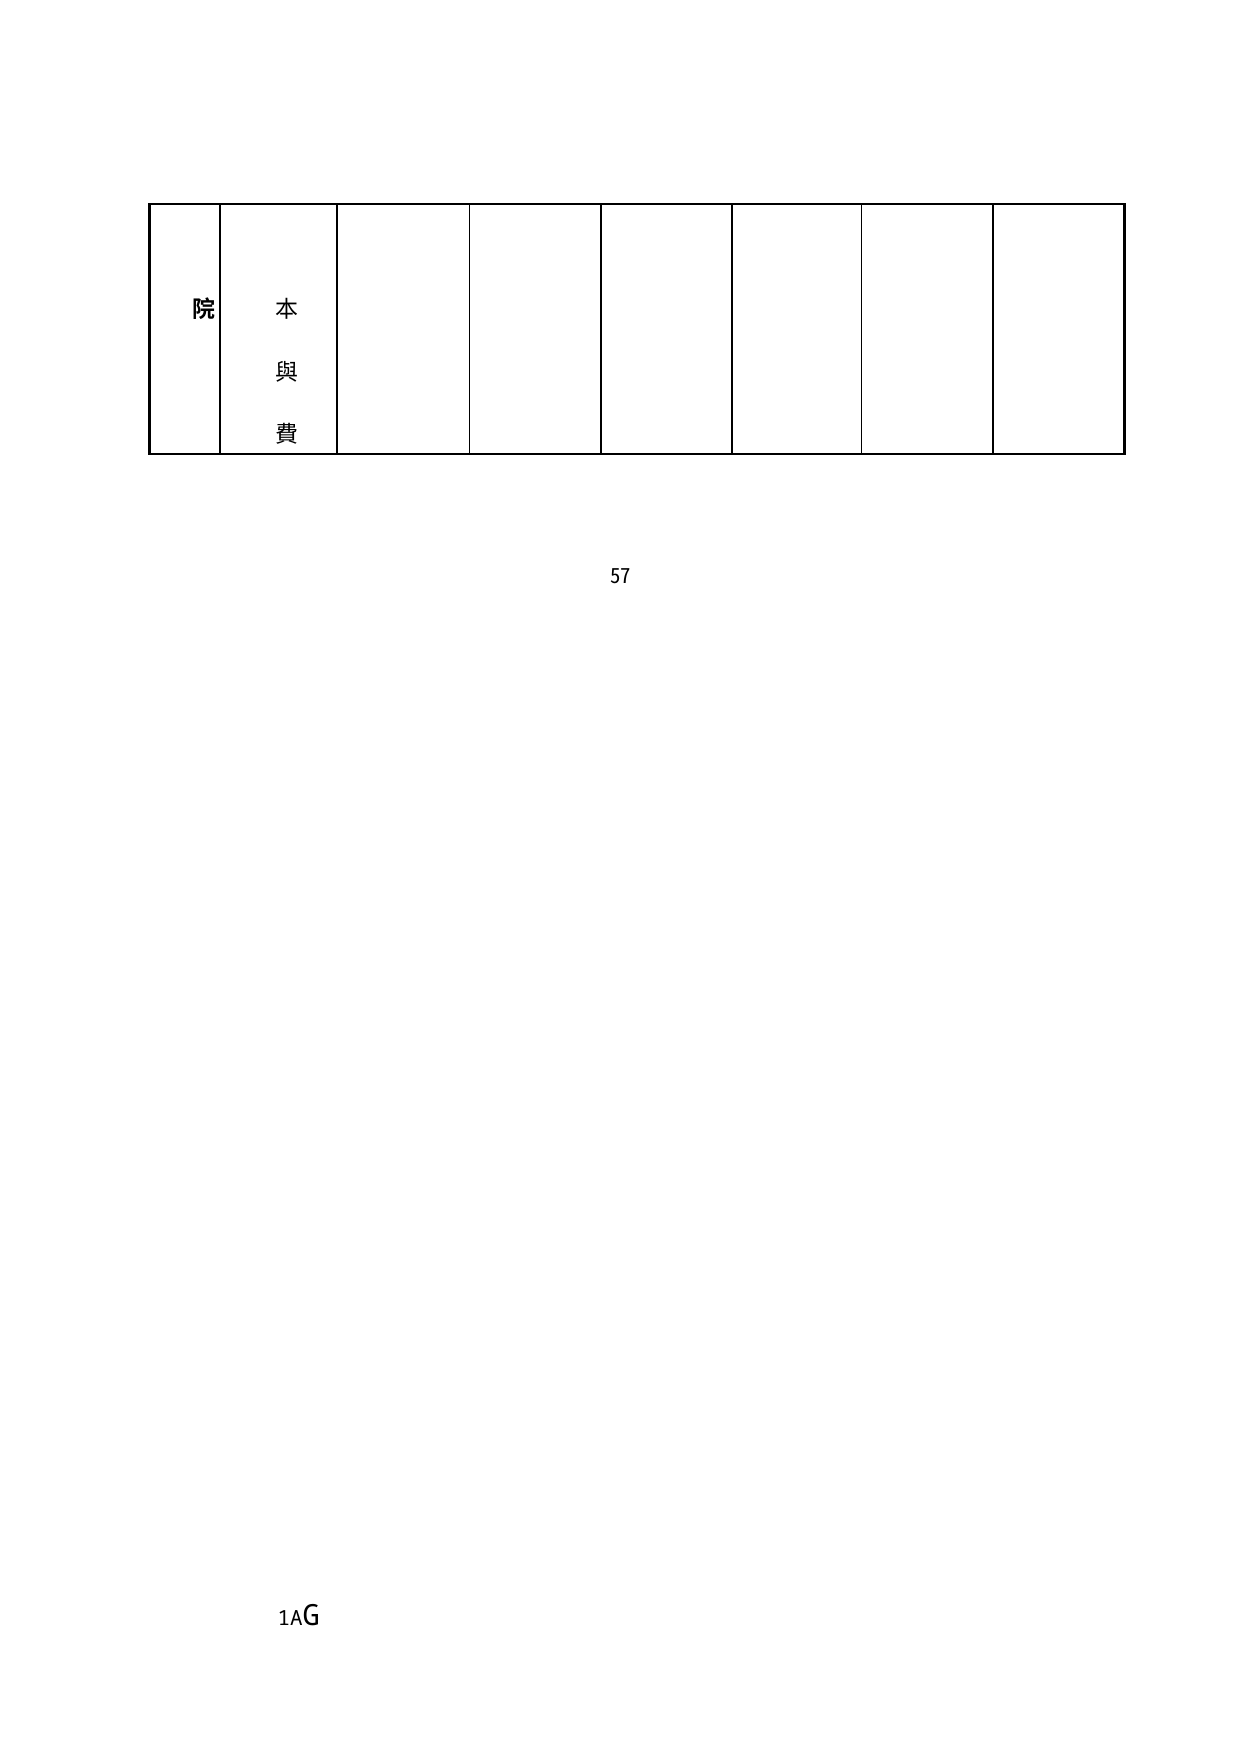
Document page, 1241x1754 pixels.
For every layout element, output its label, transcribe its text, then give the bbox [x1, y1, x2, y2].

table_cell [994, 205, 1123, 453]
table_cell [470, 205, 600, 453]
table_cell 院 [151, 205, 219, 453]
table_cell [862, 205, 992, 453]
table_cell [338, 205, 469, 453]
table_cell [733, 205, 861, 453]
table_cell [602, 205, 731, 453]
table_cell 本與費 [221, 205, 336, 453]
